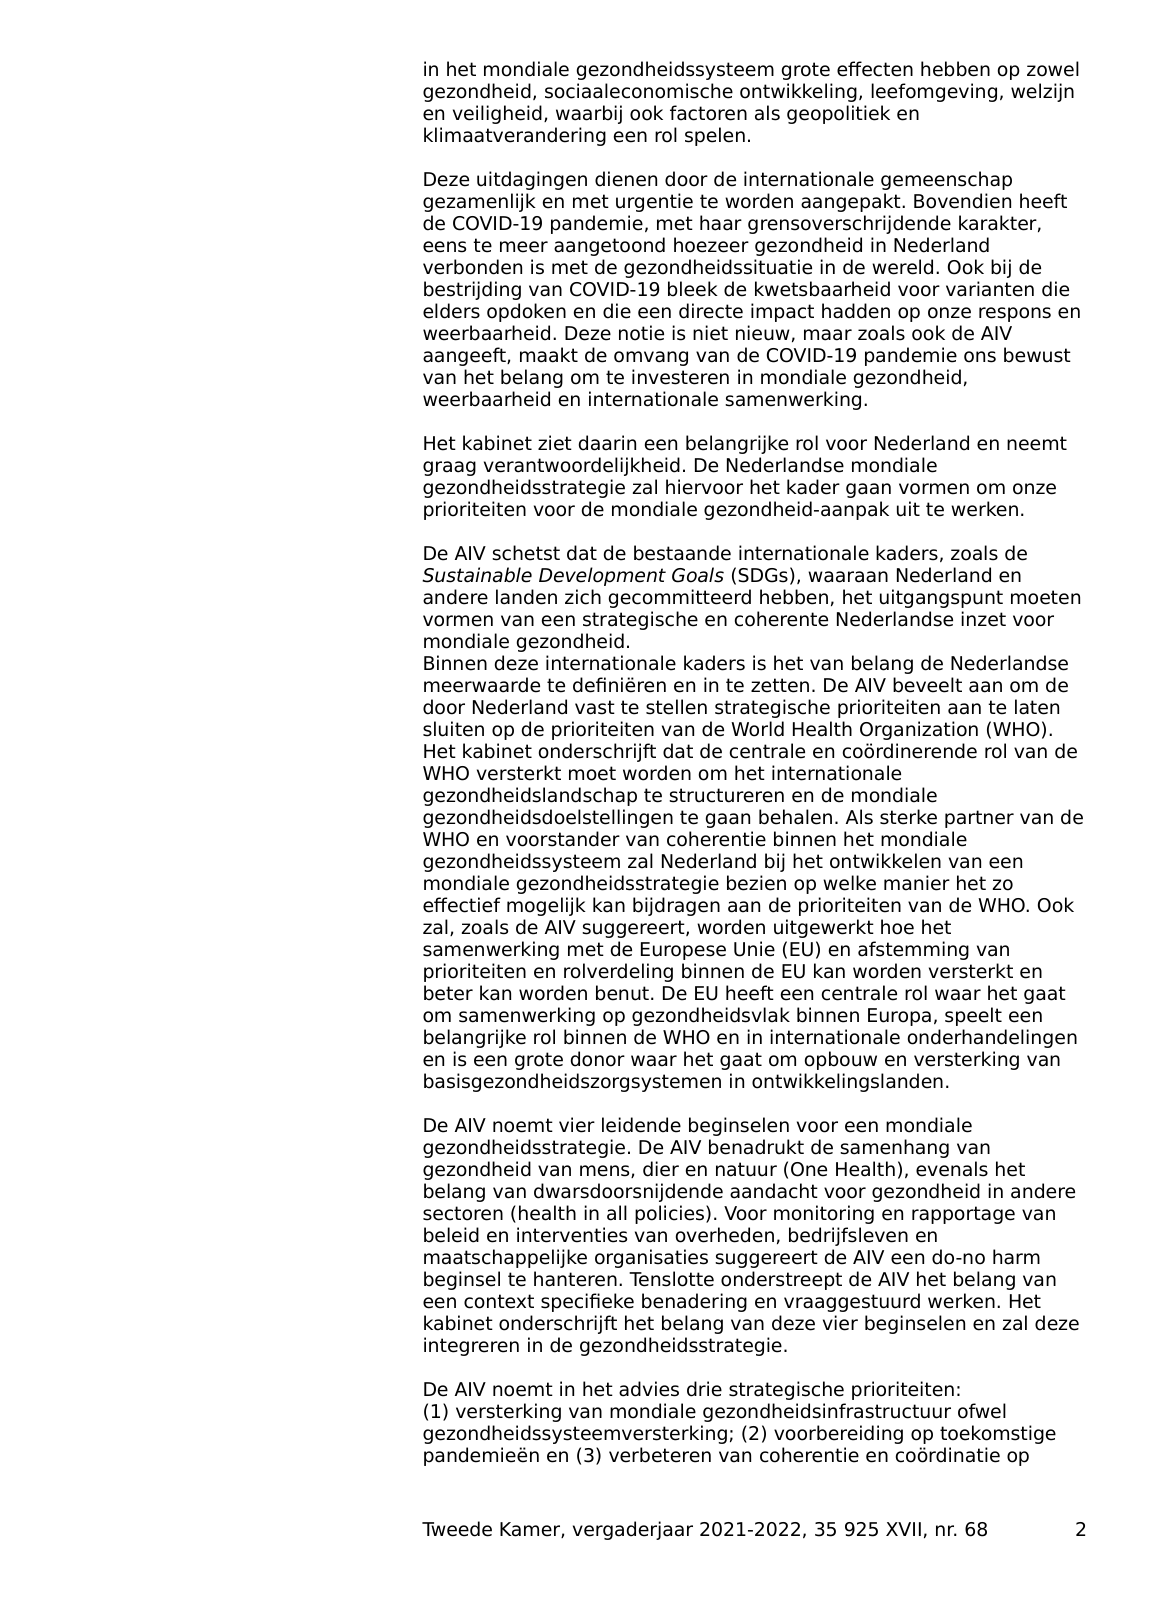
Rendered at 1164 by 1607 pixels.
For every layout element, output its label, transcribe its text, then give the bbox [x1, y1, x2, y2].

text Deze uitdagingen dienen door de internationale gemeenschap gezamenlijk en met urgentie te worden aangepakt. Bovendien heeft de COVID-19 pandemie, met haar grensoverschrijdende karakter, eens te meer aangetoond hoezeer gezondheid in Nederland verbonden is met de gezondheidssituatie in de wereld. Ook bij de bestrijding van COVID-19 bleek de kwetsbaarheid voor varianten die elders opdoken en die een directe impact hadden op onze respons en weerbaarheid. Deze notie is niet nieuw, maar zoals ook de AIV aangeeft, maakt de omvang van de COVID-19 pandemie ons bewust van het belang om te investeren in mondiale gezondheid, weerbaarheid en internationale samenwerking. [422, 169, 1087, 411]
text Het kabinet ziet daarin een belangrijke rol voor Nederland en neemt graag verantwoordelijkheid. De Nederlandse mondiale gezondheidsstrategie zal hiervoor het kader gaan vormen om onze prioriteiten voor de mondiale gezondheid-aanpak uit te werken. [422, 433, 1087, 521]
text De AIV noemt in het advies drie strategische prioriteiten: (1) versterking van mondiale gezondheidsinfrastructuur ofwel gezondheidssysteemversterking; (2) voorbereiding op toekomstige pandemieën en (3) verbeteren van coherentie en coördinatie op [422, 1379, 1087, 1467]
text De AIV noemt vier leidende beginselen voor een mondiale gezondheidsstrategie. De AIV benadrukt de samenhang van gezondheid van mens, dier en natuur (One Health), evenals het belang van dwarsdoorsnijdende aandacht voor gezondheid in andere sectoren (health in all policies). Voor monitoring en rapportage van beleid en interventies van overheden, bedrijfsleven en maatschappelijke organisaties suggereert de AIV een do-no harm beginsel te hanteren. Tenslotte onderstreept de AIV het belang van een context specifieke benadering en vraaggestuurd werken. Het kabinet onderschrijft het belang van deze vier beginselen en zal deze integreren in de gezondheidsstrategie. [422, 1115, 1087, 1357]
text De AIV schetst dat de bestaande internationale kaders, zoals de Sustainable Development Goals (SDGs), waaraan Nederland en andere landen zich gecommitteerd hebben, het uitgangspunt moeten vormen van een strategische en coherente Nederlandse inzet voor mondiale gezondheid. [422, 543, 1087, 653]
text Binnen deze internationale kaders is het van belang de Nederlandse meerwaarde te definiëren en in te zetten. De AIV beveelt aan om de door Nederland vast te stellen strategische prioriteiten aan te laten sluiten op de prioriteiten van de World Health Organization (WHO). Het kabinet onderschrijft dat de centrale en coördinerende rol van de WHO versterkt moet worden om het internationale gezondheidslandschap te structureren en de mondiale gezondheidsdoelstellingen te gaan behalen. Als sterke partner van de WHO en voorstander van coherentie binnen het mondiale gezondheidssysteem zal Nederland bij het ontwikkelen van een mondiale gezondheidsstrategie bezien op welke manier het zo effectief mogelijk kan bijdragen aan de prioriteiten van de WHO. Ook zal, zoals de AIV suggereert, worden uitgewerkt hoe het samenwerking met de Europese Unie (EU) en afstemming van prioriteiten en rolverdeling binnen de EU kan worden versterkt en beter kan worden benut. De EU heeft een centrale rol waar het gaat om samenwerking op gezondheidsvlak binnen Europa, speelt een belangrijke rol binnen de WHO en in internationale onderhandelingen en is een grote donor waar het gaat om opbouw en versterking van basisgezondheidszorgsystemen in ontwikkelingslanden. [422, 653, 1087, 1093]
text in het mondiale gezondheidssysteem grote effecten hebben op zowel gezondheid, sociaaleconomische ontwikkeling, leefomgeving, welzijn en veiligheid, waarbij ook factoren als geopolitiek en klimaatverandering een rol spelen. [422, 59, 1087, 147]
